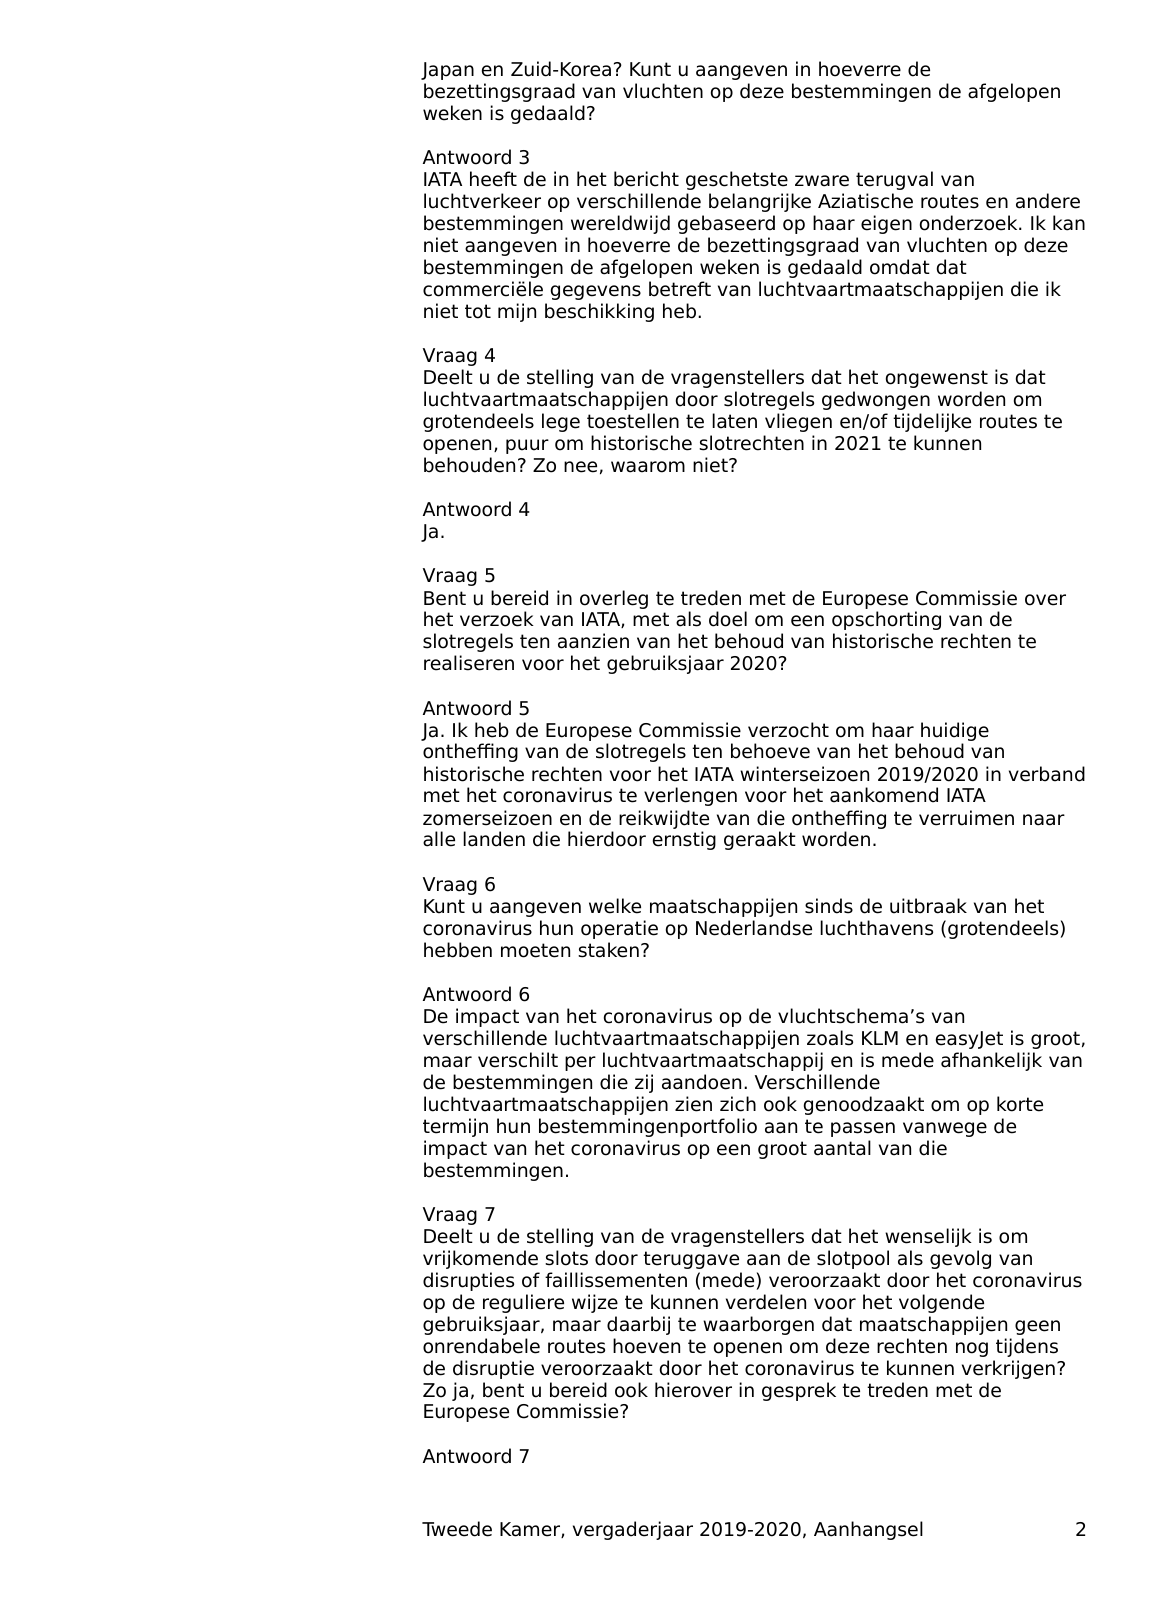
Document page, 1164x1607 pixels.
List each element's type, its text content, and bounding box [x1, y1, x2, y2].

text Ja. Ik heb de Europese Commissie verzocht om haar huidige ontheffing van de slotregels ten behoeve van het behoud van historische rechten voor het IATA winterseizoen 2019/2020 in verband met het coronavirus te verlengen voor het aankomend IATA zomerseizoen en de reikwijdte van die ontheffing te verruimen naar alle landen die hierdoor ernstig geraakt worden. [422, 719, 1087, 851]
text Kunt u aangeven welke maatschappijen sinds de uitbraak van het coronavirus hun operatie op Nederlandse luchthavens (grotendeels) hebben moeten staken? [422, 896, 1087, 961]
text Antwoord 7 [422, 1446, 1087, 1468]
text Deelt u de stelling van de vragenstellers dat het ongewenst is dat luchtvaartmaatschappijen door slotregels gedwongen worden om grotendeels lege toestellen te laten vliegen en/of tijdelijke routes te openen, puur om historische slotrechten in 2021 te kunnen behouden? Zo nee, waarom niet? [422, 367, 1087, 477]
text Antwoord 5 [422, 697, 1087, 719]
text Vraag 6 [422, 873, 1087, 896]
text De impact van het coronavirus op de vluchtschema’s van verschillende luchtvaartmaatschappijen zoals KLM en easyJet is groot, maar verschilt per luchtvaartmaatschappij en is mede afhankelijk van de bestemmingen die zij aandoen. Verschillende luchtvaartmaatschappijen zien zich ook genoodzaakt om op korte termijn hun bestemmingenportfolio aan te passen vanwege de impact van het coronavirus op een groot aantal van die bestemmingen. [422, 1006, 1087, 1181]
text Antwoord 6 [422, 984, 1087, 1006]
text Deelt u de stelling van de vragenstellers dat het wenselijk is om vrijkomende slots door teruggave aan de slotpool als gevolg van disrupties of faillissementen (mede) veroorzaakt door het coronavirus op de reguliere wijze te kunnen verdelen voor het volgende gebruiksjaar, maar daarbij te waarborgen dat maatschappijen geen onrendabele routes hoeven te openen om deze rechten nog tijdens de disruptie veroorzaakt door het coronavirus te kunnen verkrijgen? Zo ja, bent u bereid ook hierover in gesprek te treden met de Europese Commissie? [422, 1226, 1087, 1423]
text Bent u bereid in overleg te treden met de Europese Commissie over het verzoek van IATA, met als doel om een opschorting van de slotregels ten aanzien van het behoud van historische rechten te realiseren voor het gebruiksjaar 2020? [422, 587, 1087, 675]
text Ja. [422, 521, 1087, 543]
text Vraag 5 [422, 565, 1087, 587]
text Antwoord 4 [422, 499, 1087, 521]
text Vraag 7 [422, 1204, 1087, 1226]
text IATA heeft de in het bericht geschetste zware terugval van luchtverkeer op verschillende belangrijke Aziatische routes en andere bestemmingen wereldwijd gebaseerd op haar eigen onderzoek. Ik kan niet aangeven in hoeverre de bezettingsgraad van vluchten op deze bestemmingen de afgelopen weken is gedaald omdat dat commerciële gegevens betreft van luchtvaartmaatschappijen die ik niet tot mijn beschikking heb. [422, 169, 1087, 323]
text Vraag 4 [422, 345, 1087, 367]
text Japan en Zuid-Korea? Kunt u aangeven in hoeverre de bezettingsgraad van vluchten op deze bestemmingen de afgelopen weken is gedaald? [422, 59, 1087, 125]
text Antwoord 3 [422, 147, 1087, 169]
